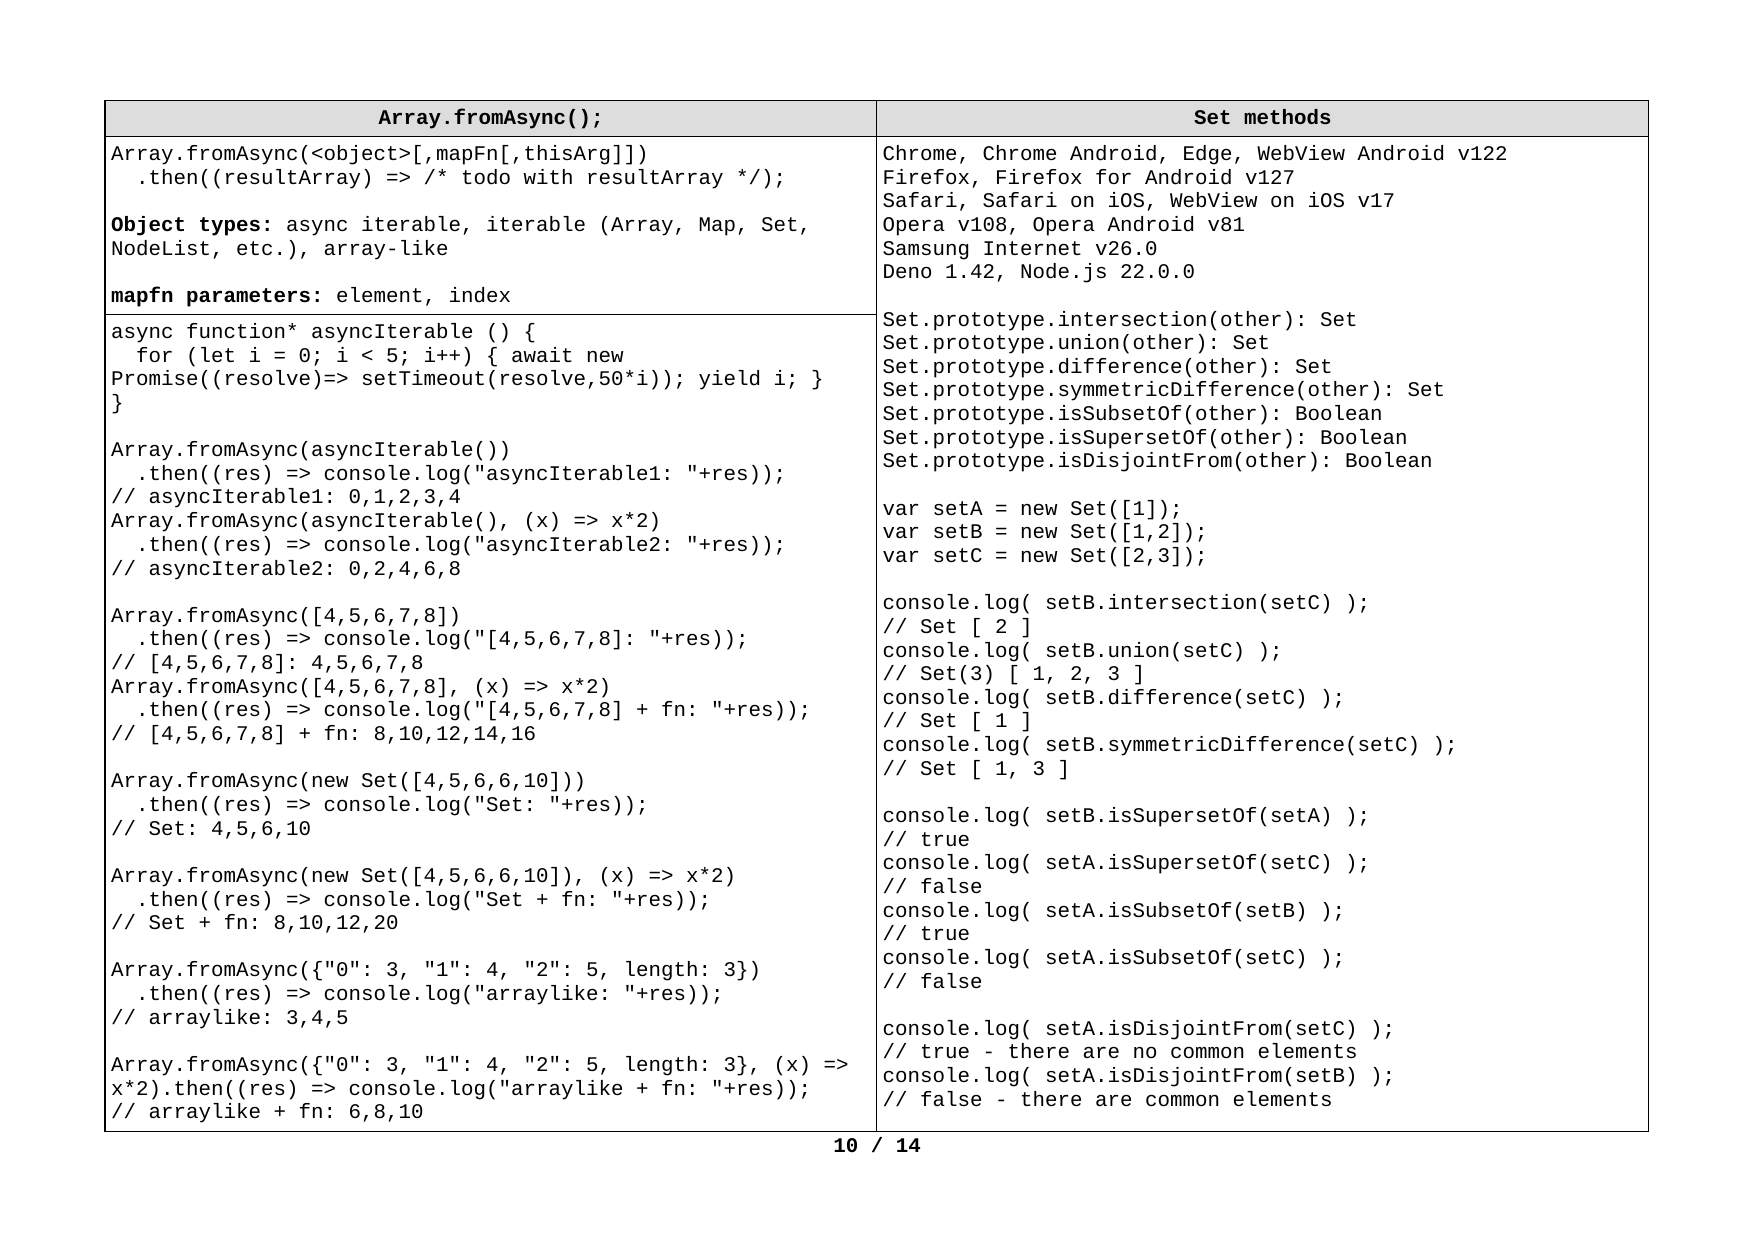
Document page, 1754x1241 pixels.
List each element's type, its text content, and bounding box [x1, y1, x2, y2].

table_cell async function* asyncIterable () { for (let i = 0; i < 5; i++) { await new Promise((resolve)=> setTimeout(resolve,50*i)); yield i; } } Array.fromAsync(asyncIterable()) .then((res) => console.log("asyncIterable1: "+res)); // asyncIterable1: 0,1,2,3,4 Array.fromAsync(asyncIterable(), (x) => x*2) .then((res) => console.log("asyncIterable2: "+res)); // asyncIterable2: 0,2,4,6,8 Array.fromAsync([4,5,6,7,8]) .then((res) => console.log("[4,5,6,7,8]: "+res)); // [4,5,6,7,8]: 4,5,6,7,8 Array.fromAsync([4,5,6,7,8], (x) => x*2) .then((res) => console.log("[4,5,6,7,8] + fn: "+res)); // [4,5,6,7,8] + fn: 8,10,12,14,16 Array.fromAsync(new Set([4,5,6,6,10])) .then((res) => console.log("Set: "+res)); // Set: 4,5,6,10 Array.fromAsync(new Set([4,5,6,6,10]), (x) => x*2) .then((res) => console.log("Set + fn: "+res)); // Set + fn: 8,10,12,20 Array.fromAsync({"0": 3, "1": 4, "2": 5, length: 3}) .then((res) => console.log("arraylike: "+res)); // arraylike: 3,4,5 Array.fromAsync({"0": 3, "1": 4, "2": 5, length: 3}, (x) => x*2).then((res) => console.log("arraylike + fn: "+res)); // arraylike + fn: 6,8,10 [106, 315, 876, 1131]
table_cell Array.fromAsync(<object>[,mapFn[,thisArg]]) .then((resultArray) => /* todo with resultArray */); Object types: async iterable, iterable (Array, Map, Set, NodeList, etc.), array-like mapfn parameters: element, index [106, 137, 876, 314]
table_header Set methods [877, 101, 1648, 136]
table_header Array.fromAsync(); [106, 101, 876, 136]
table_cell Chrome, Chrome Android, Edge, WebView Android v122 Firefox, Firefox for Android v127 Safari, Safari on iOS, WebView on iOS v17 Opera v108, Opera Android v81 Samsung Internet v26.0 Deno 1.42, Node.js 22.0.0 Set.prototype.intersection(other): Set Set.prototype.union(other): Set Set.prototype.difference(other): Set Set.prototype.symmetricDifference(other): Set Set.prototype.isSubsetOf(other): Boolean Set.prototype.isSupersetOf(other): Boolean Set.prototype.isDisjointFrom(other): Boolean var setA = new Set([1]); var setB = new Set([1,2]); var setC = new Set([2,3]); console.log( setB.intersection(setC) ); // Set [ 2 ] console.log( setB.union(setC) ); // Set(3) [ 1, 2, 3 ] console.log( setB.difference(setC) ); // Set [ 1 ] console.log( setB.symmetricDifference(setC) ); // Set [ 1, 3 ] console.log( setB.isSupersetOf(setA) ); // true console.log( setA.isSupersetOf(setC) ); // false console.log( setA.isSubsetOf(setB) ); // true console.log( setA.isSubsetOf(setC) ); // false console.log( setA.isDisjointFrom(setC) ); // true - there are no common elements console.log( setA.isDisjointFrom(setB) ); // false - there are common elements [877, 137, 1648, 1131]
